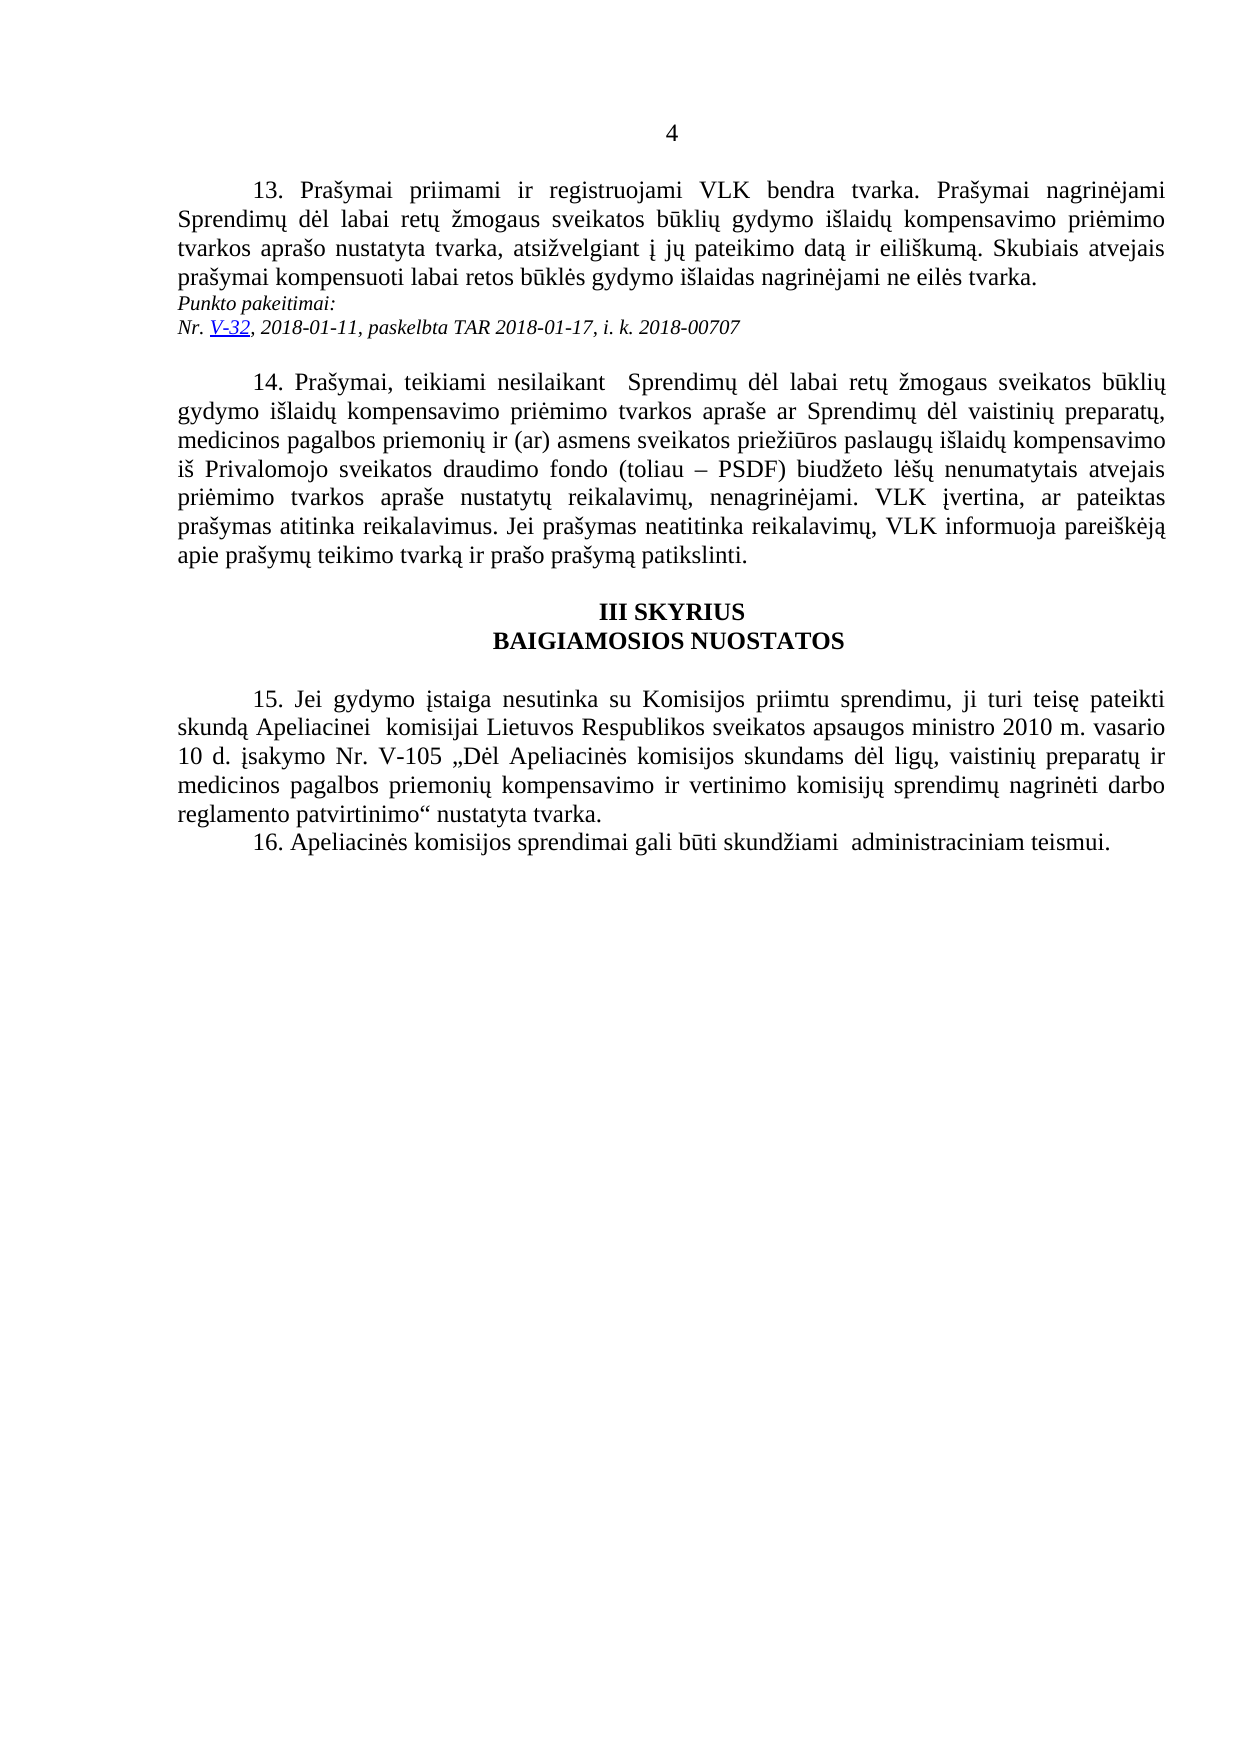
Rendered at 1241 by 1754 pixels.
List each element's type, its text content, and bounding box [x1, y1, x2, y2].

text 13. Prašymai priimami ir registruojami VLK bendra tvarka. Prašymai nagrinėjami Sprendimų dėl labai retų žmogaus sveikatos būklių gydymo išlaidų kompensavimo priėmimo tvarkos aprašo nustatyta tvarka, atsižvelgiant į jų pateikimo datą ir eiliškumą. Skubiais atvejais prašymai kompensuoti labai retos būklės gydymo išlaidas nagrinėjami ne eilės tvarka. [177, 176, 1166, 291]
text 14. Prašymai, teikiami nesilaikant Sprendimų dėl labai retų žmogaus sveikatos būklių gydymo išlaidų kompensavimo priėmimo tvarkos apraše ar Sprendimų dėl vaistinių preparatų, medicinos pagalbos priemonių ir (ar) asmens sveikatos priežiūros paslaugų išlaidų kompensavimo iš Privalomojo sveikatos draudimo fondo (toliau – PSDF) biudžeto lėšų nenumatytais atvejais priėmimo tvarkos apraše nustatytų reikalavimų, nenagrinėjami. VLK įvertina, ar pateiktas prašymas atitinka reikalavimus. Jei prašymas neatitinka reikalavimų, VLK informuoja pareiškėją apie prašymų teikimo tvarką ir prašo prašymą patikslinti. [177, 367, 1166, 569]
text BAIGIAMOSIOS NUOSTATOS [177, 626, 1166, 655]
text Nr. V-32, 2018-01-11, paskelbta TAR 2018-01-17, i. k. 2018-00707 [177, 315, 1166, 339]
text III SKYRIUS [177, 597, 1166, 626]
text 16. Apeliacinės komisijos sprendimai gali būti skundžiami administraciniam teismui. [177, 827, 1166, 856]
text Punkto pakeitimai: [177, 291, 1166, 315]
text 15. Jei gydymo įstaiga nesutinka su Komisijos priimtu sprendimu, ji turi teisę pateikti skundą Apeliacinei komisijai Lietuvos Respublikos sveikatos apsaugos ministro 2010 m. vasario 10 d. įsakymo Nr. V-105 „Dėl Apeliacinės komisijos skundams dėl ligų, vaistinių preparatų ir medicinos pagalbos priemonių kompensavimo ir vertinimo komisijų sprendimų nagrinėti darbo reglamento patvirtinimo“ nustatyta tvarka. [177, 684, 1166, 827]
